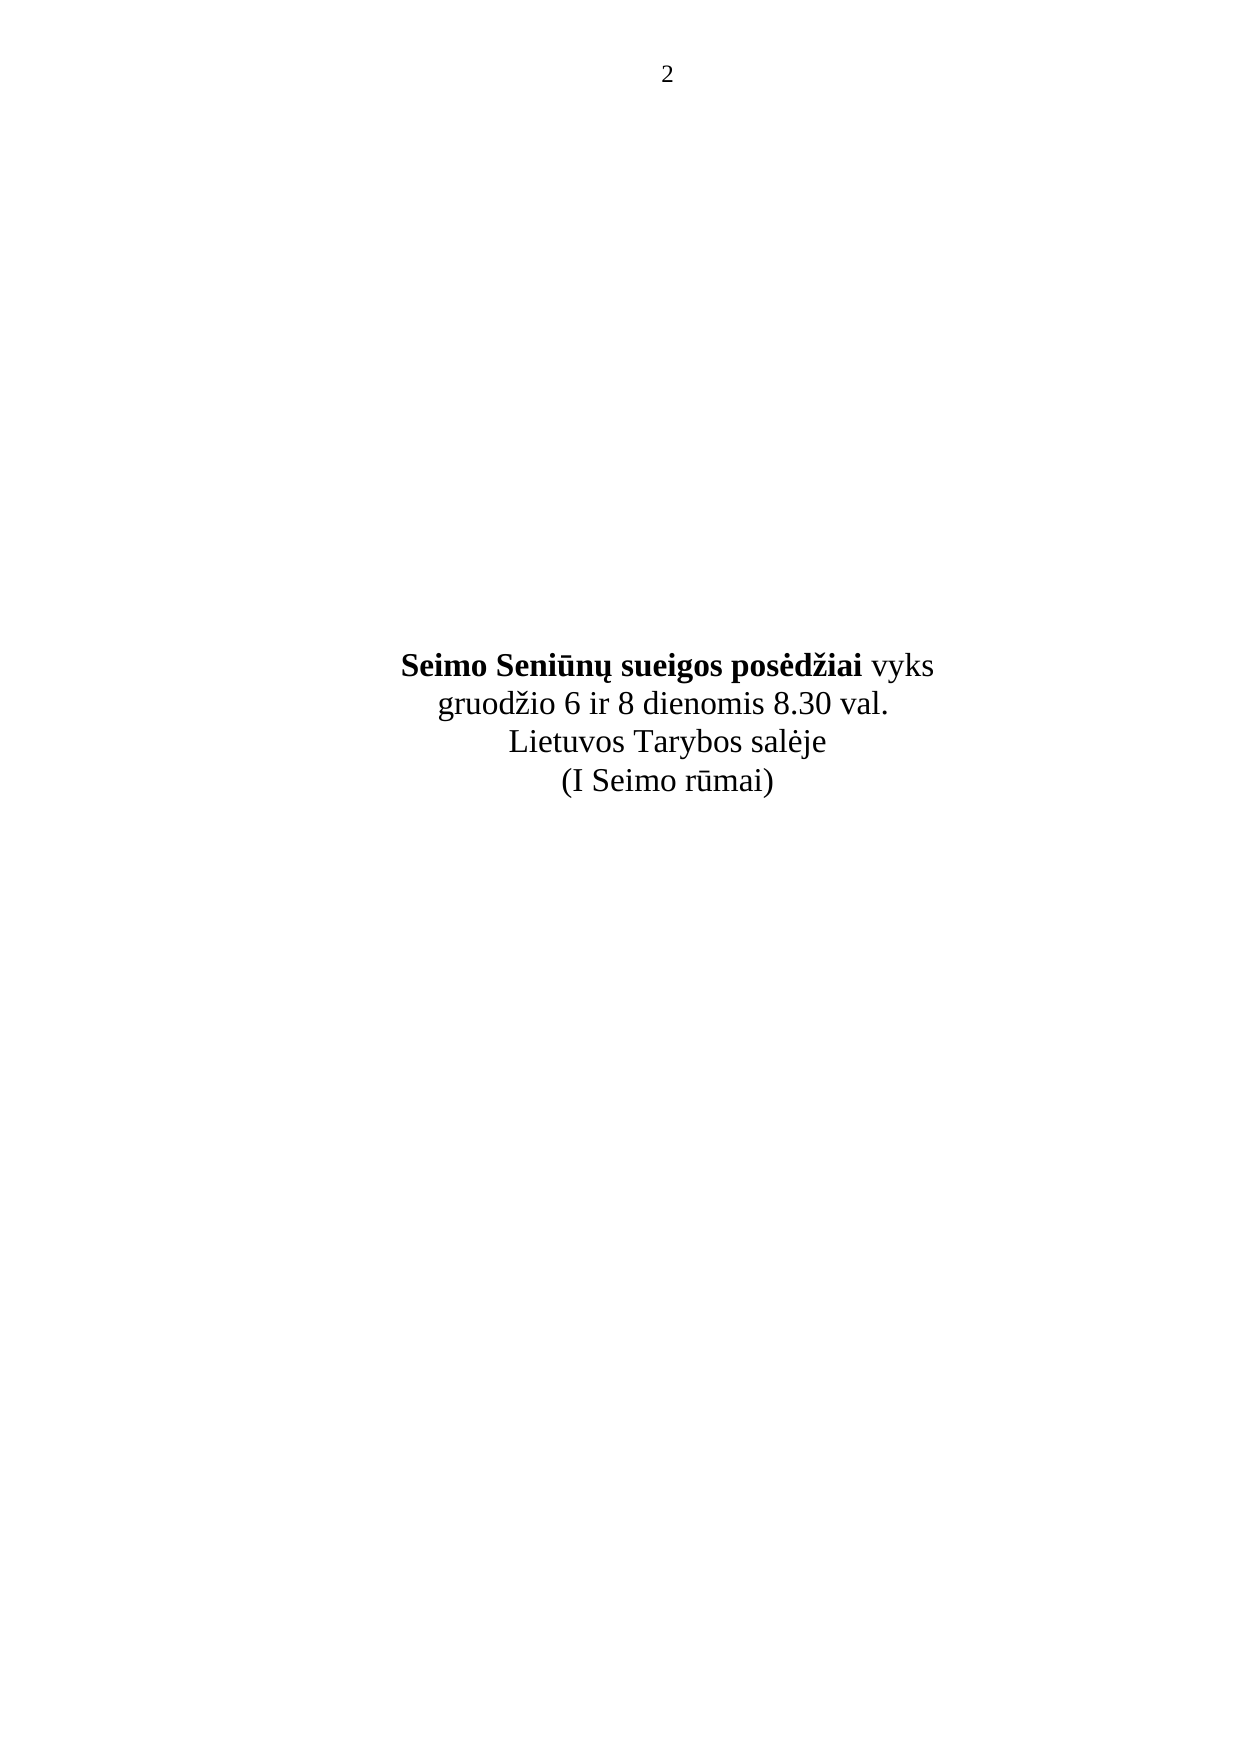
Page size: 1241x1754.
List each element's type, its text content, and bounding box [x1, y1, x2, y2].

text Lietuvos Tarybos salėje [177, 722, 1157, 760]
text (I Seimo rūmai) [177, 760, 1157, 798]
text Seimo Seniūnų sueigos posėdžiai vyks gruodžio 6 ir 8 dienomis 8.30 val. [177, 645, 1157, 722]
